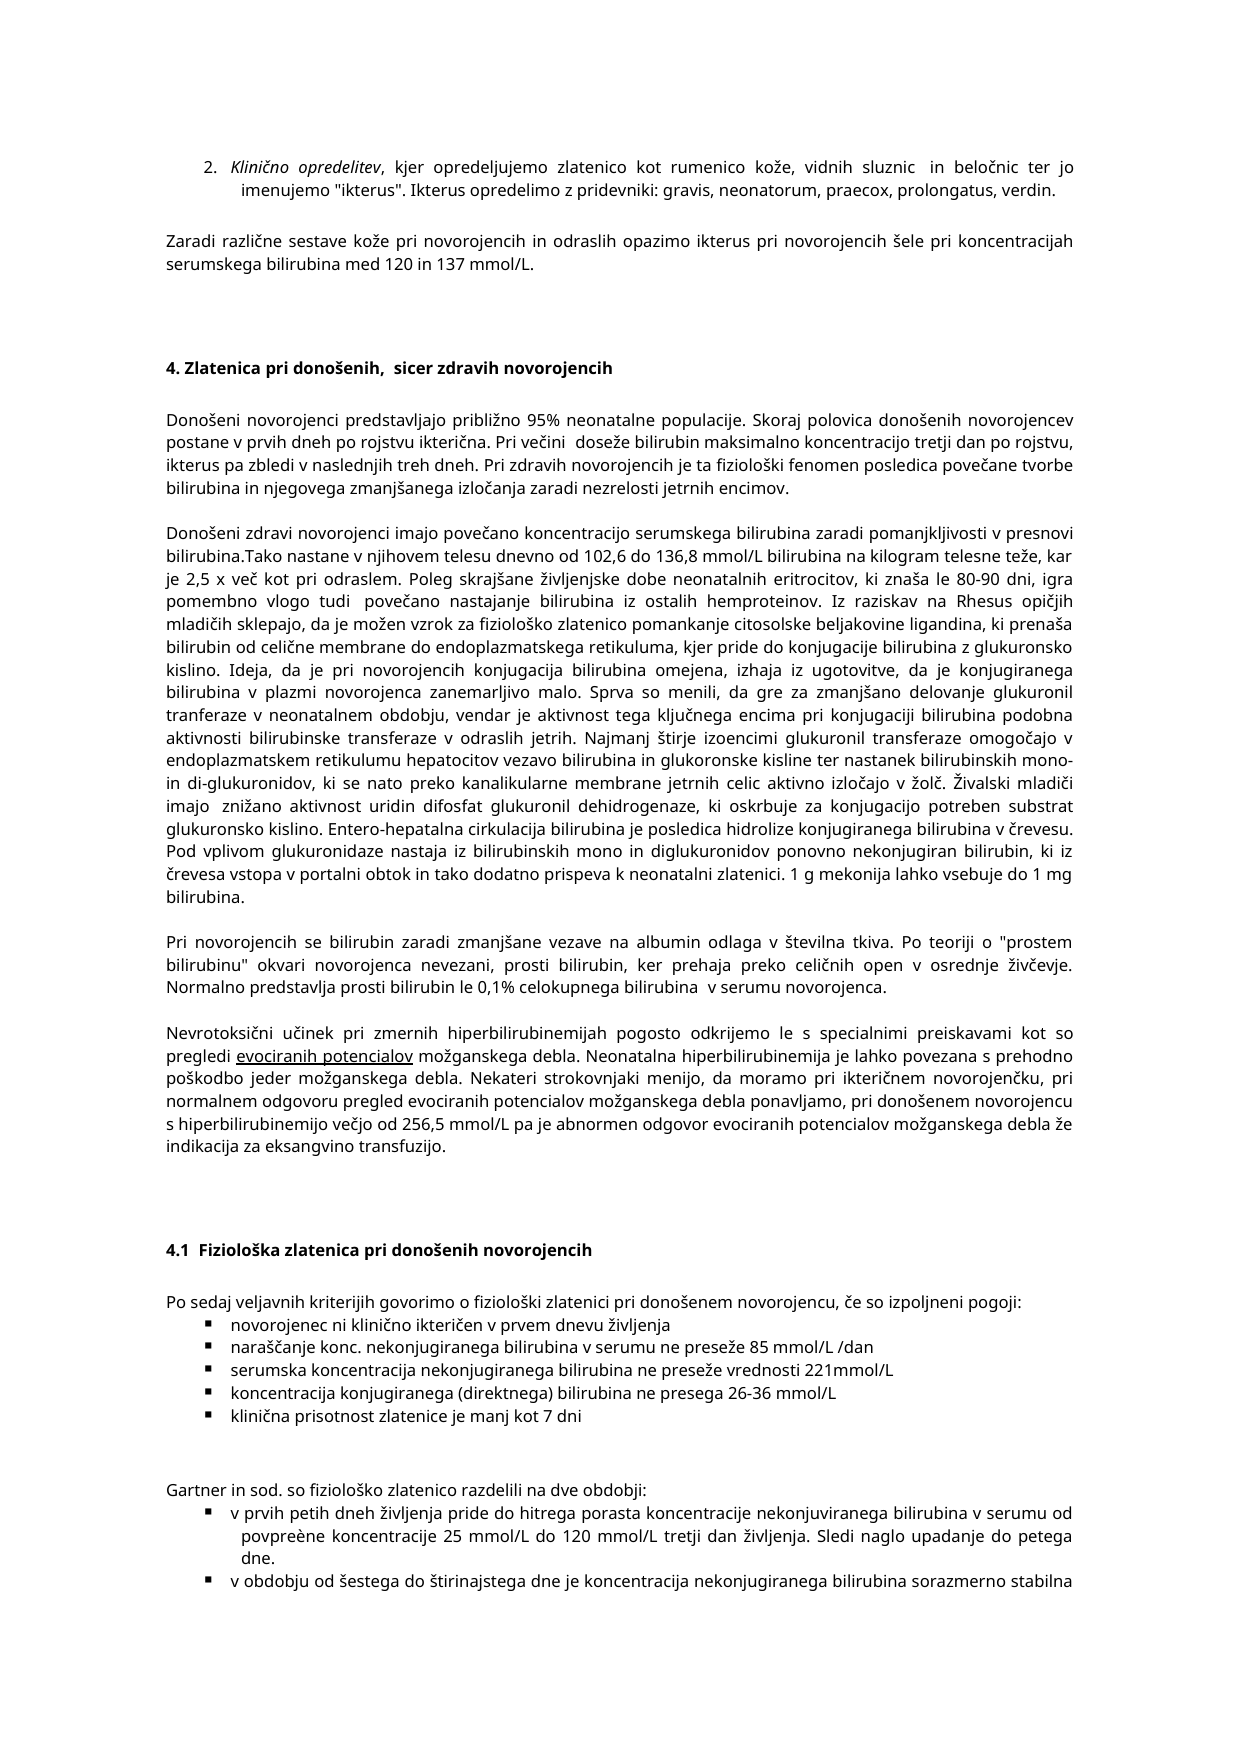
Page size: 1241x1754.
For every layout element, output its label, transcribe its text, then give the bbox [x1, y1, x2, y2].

table_header 1. Neonatalna zlatenica Zvišan nivo nekonjugiranega bilirubina (bilirubina) v telesu novorojenca predstavlja najpogostejši zdravstveni problem v zgodnjem neonatalnem obdobju. Neonatalna zlatenica zahteva vsakodnevno pozornost zdravstvenega osebja, saj je prve dni po rojstvu ikteričnih več kot polovica novorojencev. Iz statističnih podatkov Porodnega zapisnika za leto 1991 lahko povzamemo, da je pri več kot 8 % novorojencev, odpuščenih iz slovenskih porodnišnic, navedena odpustna diagnoza "hiperbilirubinemija". Zgodnja diagnostika je pogoj za uspešno zdravljenje, ki je uperjeno proti nevrotoksičnemu delovanju rumenega citotoksičnega metabolita 4Z, 15 Z-bilirubin IXa (nativni bilirubin) in k preprečevanju bilirubinske encefalopatije. V 19. stoletju je bila za zdravnike zlatenica pri novorojencih precej nepomemben klinični znak, v prvih letih 20. stoletja pa je postala važen kliničen znak v okviru diagnostike različnih bolezni. Leta 1894 je Hervieux ugotavljal rumeno obarvanost možganovine pri umrlih hiperbilirubinemičnih novorojencih, deset let kasneje je Schmorl to spremembo poimenoval "kernikterus". Leta 1940 je Landsteiner odkril, da je Rhesus faktor najpogostejši vzrok hemolitične bolezni novorojencev . Po drugi svetovni vojni je bila zlatenica pomemben vzrok cerebralne paralize in smrtnosti slovenskih novorojencev, saj je tedaj v ljubljanski porodnišnici umrlo zaradi Rh-izosenzibilizacije 2,79% novorojencev. Najpogostejšo posledico jedrnega ikterusa-atetozo je imel vsak tretji otrok s cerebralno paralizo, rojen pred letom 1940 in vsak peti, rojen pred letom 1950. Po uvedbi Coombsovega testa leta 1946 in izmenjalne transfuzije krvi leta 1948 se je začela pogostost težkih možganskih okvar zaradi zlatenice naglo zmanjševati. Čeprav so težke atetoze zaradi hemolitične bolezni v deželah z razvitim zdravstvom izkoreninjene, še ni dorečeno, katere okvare osrednjega živčevja nastanejo zaradi hiperbilirubinemije zgodnjega neonatalnega obdobja . 2 Toksičnost bilirubina Še vedno niso pojasnjene osnovne zakonitosti toksičnosti bilirubina, zato ne moremo zanesljivo napovedati, kateri novorojenci bodo zaradi neonatalne zlatenice nevrološko okvarjeni. Shema 1. Posledice bilirubinske toksičnosti (poenostavljena razlaga shemi je povzeta po Cashoreju). Izraz kernikterus oz. nuklearni ikterus (jedrna zlatenica) pomeni rumeno obarvanje bazalnih ganglijev tudi brez mikroskopsko dokazljivih okvar živčnih celic. Izraz bilirubinska encefalopatija pa obsega: akutno bilirubinsko encefalopatijo, s katero označujemo nevrološko-klinično sliko pri otrocih z neonatalno zlatenico v akutni fazi kronično ali statično bilirubinsko encefalopatijo, ki se pojavi kasneje, ko se nevrološke okvare že trajne Po uvedbi izmenjalne transfuzije, bilifototerapije in desenzibilizacije Rh negativnih mater z RhO-gamom, opazujemo le še blage oblike bilirubinske encefalopatije, ki se kažejo v motnjah kognitivnih funkcij, težavah pri učenju, senzorinevralni naglušnosti ter drugih znakih možganske disfunkcije. 3 Opredelitev zlatenice neonatalnega obdobja Pri vsakdanjem delu z ikteričnimi novorojenci uporabljamo dve vrsti opredelitev: Biokemično opredelitev, kjer govorimo o "bilirubinemiji", ki pomeni serumski bilirubin, zaznaven z običajnimi laboratorijskimi metodami. Ta izraz se uporablja redkeje. "hiperbilirubinemiji", ki pomeni povečano koncentracijo serumskega bilirubina. Nekateri avtorji predlagajo uporabo izraza hiperbilirubinemija pri vrednostih serumskega bilirubina nad 205 do 222 mmol/L (24,25,26). Klinično opredelitev, kjer opredeljujemo zlatenico kot rumenico kože, vidnih sluznic in beločnic ter jo imenujemo "ikterus". Ikterus opredelimo z pridevniki: gravis, neonatorum, praecox, prolongatus, verdin. Zaradi različne sestave kože pri novorojencih in odraslih opazimo ikterus pri novorojencih šele pri koncentracijah serumskega bilirubina med 120 in 137 mmol/L. 4. Zlatenica pri donošenih, sicer zdravih novorojencih Donošeni novorojenci predstavljajo približno 95% neonatalne populacije. Skoraj polovica donošenih novorojencev postane v prvih dneh po rojstvu ikterična. Pri večini doseže bilirubin maksimalno koncentracijo tretji dan po rojstvu, ikterus pa zbledi v naslednjih treh dneh. Pri zdravih novorojencih je ta fiziološki fenomen posledica povečane tvorbe bilirubina in njegovega zmanjšanega izločanja zaradi nezrelosti jetrnih encimov. Donošeni zdravi novorojenci imajo povečano koncentracijo serumskega bilirubina zaradi pomanjkljivosti v presnovi bilirubina.Tako nastane v njihovem telesu dnevno od 102,6 do 136,8 mmol/L bilirubina na kilogram telesne teže, kar je 2,5 x več kot pri odraslem. Poleg skrajšane življenjske dobe neonatalnih eritrocitov, ki znaša le 80-90 dni, igra pomembno vlogo tudi povečano nastajanje bilirubina iz ostalih hemproteinov. Iz raziskav na Rhesus opičjih mladičih sklepajo, da je možen vzrok za fiziološko zlatenico pomankanje citosolske beljakovine ligandina, ki prenaša bilirubin od celične membrane do endoplazmatskega retikuluma, kjer pride do konjugacije bilirubina z glukuronsko kislino. Ideja, da je pri novorojencih konjugacija bilirubina omejena, izhaja iz ugotovitve, da je konjugiranega bilirubina v plazmi novorojenca zanemarljivo malo. Sprva so menili, da gre za zmanjšano delovanje glukuronil tranferaze v neonatalnem obdobju, vendar je aktivnost tega ključnega encima pri konjugaciji bilirubina podobna aktivnosti bilirubinske transferaze v odraslih jetrih. Najmanj štirje izoencimi glukuronil transferaze omogočajo v endoplazmatskem retikulumu hepatocitov vezavo bilirubina in glukoronske kisline ter nastanek bilirubinskih mono- in di-glukuronidov, ki se nato preko kanalikularne membrane jetrnih celic aktivno izločajo v žolč. Živalski mladiči imajo znižano aktivnost uridin difosfat glukuronil dehidrogenaze, ki oskrbuje za konjugacijo potreben substrat glukuronsko kislino. Entero-hepatalna cirkulacija bilirubina je posledica hidrolize konjugiranega bilirubina v črevesu. Pod vplivom glukuronidaze nastaja iz bilirubinskih mono in diglukuronidov ponovno nekonjugiran bilirubin, ki iz črevesa vstopa v portalni obtok in tako dodatno prispeva k neonatalni zlatenici. 1 g mekonija lahko vsebuje do 1 mg bilirubina. Pri novorojencih se bilirubin zaradi zmanjšane vezave na albumin odlaga v številna tkiva. Po teoriji o "prostem bilirubinu" okvari novorojenca nevezani, prosti bilirubin, ker prehaja preko celičnih open v osrednje živčevje. Normalno predstavlja prosti bilirubin le 0,1% celokupnega bilirubina v serumu novorojenca. Nevrotoksični učinek pri zmernih hiperbilirubinemijah pogosto odkrijemo le s specialnimi preiskavami kot so pregledi evociranih potencialov možganskega debla. Neonatalna hiperbilirubinemija je lahko povezana s prehodno poškodbo jeder možganskega debla. Nekateri strokovnjaki menijo, da moramo pri ikteričnem novorojenčku, pri normalnem odgovoru pregled evociranih potencialov možganskega debla ponavljamo, pri donošenem novorojencu s hiperbilirubinemijo večjo od 256,5 mmol/L pa je abnormen odgovor evociranih potencialov možganskega debla že indikacija za eksangvino transfuzijo. 4.1 Fiziološka zlatenica pri donošenih novorojencih Po sedaj veljavnih kriterijih govorimo o fiziološki zlatenici pri donošenem novorojencu, če so izpoljneni pogoji: novorojenec ni klinično ikteričen v prvem dnevu življenja naraščanje konc. nekonjugiranega bilirubina v serumu ne preseže 85 mmol/L /dan serumska koncentracija nekonjugiranega bilirubina ne preseže vrednosti 221mmol/L koncentracija konjugiranega (direktnega) bilirubina ne presega 26-36 mmol/L klinična prisotnost zlatenice je manj kot 7 dni Gartner in sod. so fiziološko zlatenico razdelili na dve obdobji: v prvih petih dneh življenja pride do hitrega porasta koncentracije nekonjuviranega bilirubina v serumu od povpreène koncentracije 25 mmol/L do 120 mmol/L tretji dan življenja. Sledi naglo upadanje do petega dne. v obdobju od šestega do štirinajstega dne je koncentracija nekonjugiranega bilirubina sorazmerno stabilna na vrednosti okoli 36 mmol/L. Od štirinajstega dne življenja se bilirubin zniža na raven koncentracije odraslih, torej pod 17,1 mmol/L. 4.2 Zlatenica zaradi dojenja (zaradi težav pri dojenju) in zaradi materinega mleka Zlatenica zaradi dojenja: nastane zaradi neustreznega dojenja v prvem tednu življenja. V obdobju renesanse dojenja je pojav neonatalnih hiperbilirubinemij pogostejši. V zadnjem desetletju so številni raziskovalci ugotovili pri dojenih novorojencih značilno višjo koncentracijo serumskega bilirubina v prvih šestih dnevih življenja. L. 1985 je bila objavljena študija, v kateri dokazujejo, da se pojavi zlatenica zaradi dojenja (konc. serumskega bilirubina več kot 170 ľmol/L) 1,8 krat pogosteje pri dojenih kot pri zalivančkih. V zadnjem času menijo, da je za zlatenico zaradi dojenja odgovorna povečana enterohepatalna cirkulacija bilirubina (nepravilna tehnika dojenja, premalo pogosto odvajanje mekonija). Th: pogosti podoji in izboljšanje tehnike dojenja! Zlatenica zaradi materinega mleka: približno 0,5% dojenih otrok. Leta 1971 sta Wong in Wood poročala, da je zlatenica po petem dnevu bistveno pogostejša pri dojenčkih mater, ki so predhodno uživale kontracepcijske steroide. Poudarila sta, da je bila opisana zlatenica zaradi dojenja šele po uvedbi "pilul" v šestdesetih letih. Kasneje nista več opazovala te povezave s steroidnimi kontraceptivi in sta menila, da bi bila lahko vzrok temu zmanjšanje estrogenov v "pilulah" v letih 1972 in 1973. Hardgreaves je razlagal inhibicijo v metabolizmu bilirubina zaradi prostih maščobnih kislin v mleku pri poskusih in vitro, kar je bilo kasneje tudi potrjeno. Dokazali so tesno povezava med vsebnostjo lipoproteinske lipaze v mleku in pojavom zlatenice zaradi dojenja. Kljub temu je vpliv mašèobnih kislin v ženskem mleku na hiperbilirubinemijo zaradi dojenja še vedno zagonetka, saj morajo biti esterificirane maščobne kisline v mleku večinoma hidrolizirane pred absorbcijo in kasneje resintitizirane v trigliceride, kar se zgodi v mukozi črevesja. TH: začasna prekinitev dojenja (24 - 48 ur). 5. Molekularne oblike bilirubina v serumu novorojenca Določanje koncentracije bilirubina v serumu je najbolj točna metoda za diagnostiko in zdravljenje neonatalne zlatenice. Metodologija določanja koncentracije bilirubina je precej zapletena zaradi številnih molekularnih oblik in lastnosti bilirubina, saj le najsodobnejše metode določanja zajamejo vse molekularne oblike, ki nastajajo na metabolni poti bilirubina. Dodatno je določanje bilirubina otežkočeno zaradi njegove netopnosti in občutljivosti na svetlobo ter pomankanja bilirubinskih standardov (za konjugirani in delta-bilirubin), pa tudi zaradi interference drugih substanc v postopkih določanja bilirubina. Bilirubin nastaja pri razgradnji proteinov, ki vsebujejo hem. Biliverdin reduktaza reducira oksidacijski produkt hema - netoksičen biliverdin IXa v netopen toksičen bilirubin IXa. Bilirubin se izloča v žolč, nato metabolizira v črevesju in ledvicah v pigmente, ki se izločajo z blatom in urinom. Bilirubin IX alfa je sestavljen iz štirih pirolovih obročev, ki so na dveh zunanjih mestih povezani z zunanjima vezema -CH=, v centralnem delu pa z vezjo -CH2-. Pri obeh dvojnih vezeh sta možni konfiguraciji cis Z in trans E. Nativna oblika bilirubina je 4Z 15Z-bilirubin IX alfa, možne pa so še tri izomere: 4Z 15E-bilirubin, 4E 15Z-bilirubin, 4E 15E-bilirubin. E-izomere so nestabilne. Šele po vezavi za albumin se pretvorijo nazaj v bolj stabilno nativno obliko. Nativni bilirubin je pri fiziološkem pH-ju skoraj netopen, kar pojasnjuje trodimenzionalna struktura, saj polarne skupine -COOH, -NH in >C=O niso proste, zato je bilirubin v vodi in topen v lipidih. Skoraj ves bilirubin je kovalentno vezan na albumin, zato je netopnost bilirubina v serumu nepomembna. Poleg tega se nekaj bilirubina veže tudi na eritrocite. Zelo majhen del bilirubina je nevezan - tako imenovani prosti bilirubin. Konjugirani bilirubin ali v reakciji diazotiranja direktno reagirajoči bilirubin nastane z konjugacijo leve ali obeh skupin -COOH- z glukuronsko kislino v jetrih in tako postane bilirubin detoksiciran in topen. Nastaneta bilirubin monoglukuronid in bilirubin diglukuronid. V serumu novorojenca je skoraj ves konjugiran bilirubin v obliki bilirubin monoglukuronida. Tudi konjugiran bilirubin se kovalentno veže na albumin in predstavlja pri tekoèinski kromatografiji bilirubinskih frakcij delta frakcijo, zato ga imenujemo delta bilirubin, ki prestavlja pri novorojencih manj kot 2% celokupnega bilirubina. Nekoliko višji je delta bilirubin pri novorojencih, zdravljenih z bilifototerapijo, saj le-ta inducira vezavo konjugiranjega bilirubina na albumin . Novorojenec delno nadomesti metabolièni blok zaradi nezrelosti jetrnih encimov za detoksikacijo bilirubina s procesom fotoizomerizacije (kar se uporablja v bilifototerapiji), ki spremeni trodimenzionalno strukturo bilirubina. Z bliskovito geometrično (konfigularno) izomerizacijo nastanejo manj stabilne izomere. Humani albumin ima izraženo selektivnost za 4Z 15E izomero. S strukturno izomerizacijo nastane lumirubin (fotobilirubin II, E,Z-ciklobilirubin), ki je zelo stabilna izomera. Fotoizomere bilirubina so predvsem bolj topne, zato se hitreje izloèijo iz telesa, obenem so tudi manj toksiène kot nativni bilirubin. Z reakcijo diazotiranja jih zajamemo kot delež celokupnega bilirubina. 6. Določanje serumskega bilirubina Serumska določitev bilirubina velja za edino precizno metodo. V kliničnih laboratorijih se za določanje koncentracije celokupnega in direktno reagirajočega bilirubina še vedno najpogosteje uporablja klasična reakcija diazotiranja po Jendrassiku in Grofu ter njene številne modifikacije. Z indirektno reakcijo dokažemo celokupni bilirubin, ki obsega: nativni 4Z l5Z-bilirubin, vezan na albumin prosti 4Z 15Z-bilirubin bilirubin monoglukuronid in bilirubin diglukuronid delta-bilirubin fotoizomeri: 4Z 15E-bilirubin in lumirubin Z direktno reakcijo dokažemo: bilirubin diglukuronid in bilirubin monoglukuronid delta bilirubin 4Z 15Z-prosti bilirubin Peroksidazna metoda je manj uporabna in služi za določanje celokupnega ali pa prostega bilirubina. Najsodobnejša HPLC (High Performance Liquid Chromatography) metoda je omogočila spoznanje o številnih molekularnih oblikah bilirubina. Iz kromatografskih kolon dobimo naslednje frakcije: alfa-nekonjugiran bilirubin beta-bilirubin monoglukuronid gama-bilirubin diglukuronid delta-na albumin vezan konjugiran bilirubin fotoizomere 6.1 Poimenovanje bilirubina Celokupni bilirubin: vse bilirubinske molekule, ki sodelujejo v diazo reakciji v prisotnosti kemičnega akceleratorja Direktni bilirubin: tiste bilirubinske molekule, vezane in nevezane na protein, ki v omejenem časovnem obdobju reagirajo brez prisotnosti kemičnega akceleratorja. Indirektni bilirubin: razlika med celokupnim in direktnim bilirubinom Neonatalni bilirubin: določimo ga z direktno, nespecifično metodo za določanje celokupnega bilirubina Nekonjugirani bilirubin: dikarboksilna kislina bilirubin Ixalfa Konjugirani bilirubin: karboksilni mono - in diestri izomer bilirubina IX alfa vezani z alfa glukuronozil residui. Delta-bilirubin: konjugirani bilirubin, kovalentno vezan na albumin Prosti bilirubin: nekonjugirani bilirubin, nevezan na albumin 6.2. Težave pri določanju serumskega bilirubina Razočarani neonatologi smo pričakovali od kemične določitve serumskega bilirubina več, kot lahko večina laboratorijev nudi. Četudi izgleda določitev bilirubina na prvi pogled enostavna, ima zaradi že opisanih nestabilnosti bilirubina (glej str. 32) določene omejitve. Analitične tehnike določanja po klasični diazo metodi temeljijo na intenziteti barve in spektralnih spremembah, kar pa ni identično s specifiènimi kemiènimi oblikami bilirubina. Pomanjkanje standardov in uporaba nespecifičnih tehnik sta vzrok zaskrbljujoči variabilnosti rezultatov med različnimi laboratoriji. Laboratorijska določitev koncentracije serumskega bilirubina mora zagotoviti maksimalno točnost ob zelo velikem razponu vrednosti nekonjugiranega bilirubina. Omejitveno dinamično območje večine "mokrih" kemičnih metod zahteva dodatno razredčevanje pri visokih koncentracijah bilirubina, kar še dodatno povečuje netočnost. Nedosledno je upoštevan tudi katabolični učinek svetlobe na bilirubin, saj je čas od odvzema krvi pa do določitve koncentracije bilirubina v serumu prav v obremenjenih laboratorijih večjih bolnišnic mnogokrat daljši od dveh ur. Laboratorijske metode za določitev serumskega bilirubina, široko uporabljene v osemdesetih leti tega stoletja, niso bile tako točne, kot smo pričakovali oboji: laboratorijski delavci in neonatologi. Prav zato so v zadnjem desetletju razvili boljše metode za določanje serumskega bilirubina, kot so: HPLC, multilayered slides, encimatske metode. Omenjene tri metode so zamudne in drage, zato jih uporabljamo le pri določenih primerih razjasnitve hiperbilirubinemije. 7. Uporaba bilirubinometra na neonatalnih odsekih Z uporabo bilirubinometra določamo serumski bilirubin z direktno spektrofotometrijo brez razredčitve. Ta metoda predstavlja paralelno metodo določanja serumskega bilirubina za merjenje celokupnega bilirubina v serumu. Bilimeter Ortho Diagnostic Systems meri absorbcijo na 455 in 575 nm. Za umiritev aparata so na tržišču dosegljivi različni tovarniško narejeni serumi, kot je npr. "Sta-bil" z vrednostjo bilirubina 332 ľmol/L. Odvzem krvi za to preiskavo je kapilaren, lahko tudi venozen, mesto odvzema ni pomembno. Aparat vsebuje fotometrièno pripravo z Volframovo žarnico in dva filtra za že omenjeni valovni dolžini. Predhodno je potrebno v krvi, ki jo odvzamemo v kapilarno kiveto, ločiti plazmo od sedimenta s pomočjo centrifuge. Vzorec se meri najprej pri 575 nm zaradi vpliva hemoglobina, nato se meri pri 455 nm. Na aparatu se nato izpiše vrednost bilirubina. Pred serijo meritev je treba bilimeter natančno umeriti. Rezultat dobimo zelo hitro, saj je aparat na neonatalnih odsekih, tako da je določitev koncentracije bilirubina v serumu možna v vsakem trenutku in večkrat dnevno, seveda pa mora biti osebje za to delo primerno izobraženo. 7.1. Težave pri uporabi bilirubinometra Krvni vzorec še vedno dobimo le z agresivnim kapilarnim ali venoznim odvzemom. Dostikrat je težavno umerjanje (kalibracija) aparata. Moti tudi nelinearna kalibracijska krivulja aparata. Potrebno je najti ustrezni standardni serum, saj je serum za kalibracijo, ki je prisoten na tržišču, precej drag. Koncentracija serumskega bilirubina v neonatalnem obdobju je zelo različna, razpon pa izrazito velik, zato bi bilo treba že med določeno serijo določitev bilirubinov v različnih neonatalnih serumih aparat večkrat umerjati. 8. Transkutana bilirubimetrija Pogostnost določanja bilirubina pri novorojencu je vzpodbudila razvoj inštrumentov, imenovanih ikterometer za merjenje kožne reflektance kot indirektne metode določanja serumskega bilirubina. V prvih dneh po rojstvu je merjenje zlatenice kože z ikterometrom Air Shields uporabno, saj nam pomaga razvrstiti ikterične novorojence v dve veliki skupini: na tiste, pri katerih sumimo, da imajo hiperbilirubinemijo in jim zato odredimo agresivno določitev koncentracije serumskega bilirubina ter jih po potrebi zdravimo z bilifototerapijo ali eksangvino transfuzijo. na tiste, pri katerih smatramo, da imajo hiperbilirubinemijo. Že Gossett je l.1960 poročal o uporabi Perspex ikterometra za alternativno semi-kvantitativno vizualno merjenje zlatenice, da bi ocenil serumsko koncentracijo bilirubina.. Meritve so izvajali na konici novorojenčevega nosu in izmerjeno zlatenico primerjali s petimi stopnjami intenzivnosti rumene barve na Perspex ikterometru. Na osnovi te povezave med rumeno obarvanostjo kože in koncentracijo serumskega bilirubina so Yamanouchi s sod.in predstavniki Minolta Camera Co.Ltd leta 1980 izdelali transkutani bilirubinometer (TcB), imenovan tudi ikterometer. Čeprav je neinvazivni TcB točen in zanesljiv, ta tehnologija ni bila splošno sprejeta kot alternativa za rutinsko določanje koncentracije serumskega bilirubina Nekateri so mnenja, da naj bi bile optične lastnosti kože in izmenjava bilirubina med plazmo in kožo v prvih štirinajstih dnevih po rojstvu stabilne. Istočasno se dogajajo določene spremembe: povečanje vezalne kapacitete za bilirubin v serumu, zaradi česar bi morala biti intenzitete rumene obarvanosti kože manjša pri obstoječi koncentraciji bilirubina v serumu. Ker sončna svetloba vzpodbuja melanocite v koži, da tvorijo melanin, pa temu ni tako. Melanin absorbira svetlobo pri podobni valovni dolžini kot bilirubin, zato lahko pričakujemo intenzivnejšo zlatenico kože pri obstoječi koncentraciji biliurbina v serumu. To predvidevanje je pomembno, saj bi bile posledice lažno negativnega transkutanega odčitka mnogo bolj resne, kot pa posledice lažno pozitivnega transkutanega odčitka, ki povzroči "samo" nepotreben krvni odvzem. Torej je pri transkutanem merjenju bilirubina potrebno izbrati vrednost, kjer sta verjetnost negativne napovedne vrednosti (verjetnost ne-hiperbilirubinemije, dana z negativnim testom) in senzitivnost (verjetnost pozitivnega testa, da bo izdvojil novorojence s hiperbilirubinemijo) visoki. Če so izpoljnjeni ti pogoji, lahko podvržemo agresivnemu krvnemu odvzemu zaradi hiperbilirubinemije le manjše število ikteričnih novorojencev, saj obstoji večinoma pozitivna in linearna povezava med transkutano določenim bilirubinom in serumskih bilirubinom. 8.1. Omejitve pri transkutani bilirubinometriji Zaradi tehničnih pomankljivosti in nelinearnosti inštrumenta so omejitve številne. Natančnost je manjša zaradi variacije in zmanjšane korelacije transkutane meritve z koncentracijo serumskega bilirubina zaradi kožnih krvavitev, hematomov, vsebnosti bilirubina v koži, dezinfekcije kože, razliène rasne pripadnosti novorojencev. Pomembno vlogo igra neenakomerna distribucija bilirubina v koži, saj je običajna kefalokaudalna distribucija. Moteč je lahko tudi vpliv raznih faktorjev kot. npr. mesto merjenja, neprimerna telesna teža novorojenca, bilifototerapija, transfuzija, saj se vse dozraža na tkivno/krvno distribucijo bilirubina. 9. Pomen bilifototerapije pri zdravljenju neonatalne hiperbilirubinemije Od leta 1958, ko jo je pričel uporabljati Cremer, predstavlja bilifototerapija najpogostejšo terapevtsko intervencijo v moderni neonatalni medicini. Bilirubin je rumena substanca, ki absorbira svetlobo v modrem delu svetlobnega spektra. Ko fotolabilna bilirubinska molekula absorbira svetlobo, se spremeni na dva načina: preide do spremembe v konfiguraciji ali v strukturi bilirubinske molekule. Sprva so menili, da je fotooksidacija bilirubina glavni mehanizem delovanja bilifototerapije, saj v prisotnosti svetlobe in kisika sproži bilirubin tvorbo enovalentnega kisika, ki nato reagira z bilirubinom tako, da nastanejo polarni razgradni produkti kot so mono-, di- in tetrapiroli. Našteti vodotopni produkti se nato izločajo v urinu. Po ugotovitvi, da je med bilifototerapijo glavna substanca v žolču nekonjugiran bilirubin, so spoznali, da fotooksidacija ni glavni mehanizem delovanja bilifototerapije. Po letu 1976, ko je bila odkrita struktura bilirubina, je postalo jasno, da je formacija bilirubinskih izomer posledica delovanja svetlobe. Bilirubinske izomere imajo isto zgradbo kot nativna molekula, razlikujejo se pa v treh različnih dimenzionalnih oblikah. Izomere so lahko: strukturne in tako ireverzibilne konfiguracijske ali reverzibilne. Med bilifototerapijo je najhitrejša fotokemična reakcija formacija konfiguracijskih izomer bilirubina, ki so polarne in se lahko izločajo z žolčem. Ker so nestabilne, se pretvarjajo v nativni bilirubin, zato večajo vsebnost nekonjugiranega bilirubina v žolču. Nereverzibilna strukturna izomera- lumirubin nastaja počasneje in v manjšem obsegu. Pri praktični uporabi bilifototerapije je treba upoštevati dvoje: absorbcijski del spektra, ki definira, katero valovno dolžino absorbira določena substanca v največji meri. Bilirubin absorbira maksimalno pri 460 nm. učinkoviti del spektra, s katerim opredelimo valovno dolžino, pri kateri je pričakovani terapevtski učinek največji. Isti učinkoviti del svetlobnega spektra je pri in vitro ter in vivo delovanju različen. In vitro je identičen z absorbiranim delom spektra, in vivo pa zavisi od mnogih dejavnikov kot n.pr. kompetitivne absorbcije ostalih sestavin, prehoda svetlobe v kožo, razpršenosti svetlobnih žarkov in hitrosti odstranjevanja različnih fotoproduktov. Za bilirubin in vivo učinkoviti del svetlobnega spektra še ni docela poznan, vendar je valovna dolžina modre svetlobe (425-475 nm) zelo učinkovita pri eliminaciji bilirubina. 9.1 Neugodni učinki bilifototerapije Znani sta dve vrsti neugodnih stranskih učinkov: Že med samo bilifototerapijo se lahko izrazijo takojšnji neugodni učinki: termalni vpliv: klub temu, da filter v aparatu za bilifototerapijo odstrani infrardeče žarke, lahko prejmejo novorojenci v ogrevanih ležiščih prevečtoplote, tisti v navadnih ležiščih pa premalo izguba tekočine je povečana zaradi večje insensibilne perspiracije in vodenih stolic skrajšan tranzitni čas v GIT povzroči povečano število stolic retinalna oškodba, ki jo preprečujemo z uporabo ščitnika za oči ločitev matere od novorojenca bežen izpuščaj, ki je posledica lokalnega izločanja histamina iz kožnih mastocitov Kasni neugodni učinki: Dolgotrajni škodljivi učinki bilifototerapije so posledica delovanja žarkov modrega dela svetlobnega spektra na genetski material. Z in vitro poskusi so dokazali povečano število prečnih lomov DNA v humanih fibroblastih, ki so jih obsevali z modrimi lučmi. Fotoprodukt, ki povzroči modifikacijo DNA, je vodikov peroksid. V temi je okvara popravljiva, vendar lahko pride do napačne obnove. Od leta 1958 je prejemalo bilifototerapijo ogromno novorojencev, pa vendar niso zabeležene resne škodljive posledice. Kljub temu priporočajo čim krajšo uporabo bilifototerapije, da bi se izognili možnim toksičnim učinkom modre svetlobe na genetski material. Pomemben je tudi vpliv svetlobe na celice in na biološki ritem. Zaradi neprekinjenega delovanja svetlobe se poruši normalni dnevni ritem humanega rastnega hormona. To naj bi bila le začasna motnja in do sedaj posledice še niso znane, saj z follow-up študijami niso dokazali dolgoročnih negativnih vplivov na rast. Ikteričnemu novorojencu, zdravljenemu z bilifototerapijo, odvzamemo za dalj časa vizualne, taktilne in verbalne dražljaje. Morda ga s tem osiromašimo za razvoj v zdravo, tudi intelektualno razvito osebnost. Ločitev in aplikacija bilifototerapije lahko povzročita stres tudi pri materi in tako vplivata na njen odnos do novorojenca. Vse to neugodno vpliva na sicer popolnoma fiziološko, pa vendar tako občutljivo dogajanje - dojenje. 10. Sodobno zdravljenje neonatalne nehemolitične hiperbilirubinemije (po priporočilih ameriškega združenja za pediatrijo iz leta 1994) BFT: bilifototerapija Int BFT: intenzivna bilifototerapija, kar pomeni sočasno uporabo vsaj dveh aparatov za bilifototerapijo ET: eksangvina transfuzija (izmenjalna transfuzija), s katero odstranimo bilirubin v otrokovi krvi, tako da mu zamenjamo kri in jo nadomestimo z ustrezno količino ustrezne krvi. 11. Patološka zlatenica Je vsaka zlatenica, ki se razvije že prvi dan življenja (icterus praecox), koncentracija bilirubina hitro narašča (več kot 1 mg% oz. 17 mmol/L/uro) (icterus gravis) in traja predolgo (icterus prolongatus). Je tudi vsaka zlatenica, pri kateri je povišana koncentracija konjugiranega (direktnega) bilirubina. Vzroki so različni: Prekomerna intravaskularna ali ekstravaskularna hemoliza eritrocitov: Neskladje po Rh sistemu (antigeni C,D,E) je mnogo manj pogosto od neskladja po eritrocitnih antigenih ABO. Fetus ima na eritrocitih očetov antigen, ki ga materini eritrociti ne vsebujejo. Najčešči vzrok hemolitične bolezni je Rh-negativna mati (d/d), oče Rh-pozitiven homocigot ali heterocigot (D/D ali d/D), fetus pa Rh-pozitiven heterocigot (d/D). Mati se senzibilizira z predhodno nosečnostjo, če dobi transfuzijo neustrezne krvi, v toku samega poroda (zadostuje 0,05 do 0,1 ml eritrocitov). Danes se daje profilaktično RhoGAM, tako da je ta oblika hiperbilirubinemije skoraj izzvenela. Klinična slika je zelo različna: hidrops, ikterus gravis, anemija. Diagnoza: pozitiven direktni Coombsov test (DCT) pri otroku, ki dokazuje, da so eritrociti fetusa obloženi z materinimi IgG anti-Rh prototelesi. Zdravljenje: preventiva (RhoGAM), zgodnja bilifototerapija, zgodnja izmenjalna transfuzija, transfuzija, hiperimuna IgG protitelesa. Neskladje po ABO sistemu povzroči zlatenico pri novorojenčkih s krvno skupino A ali B, matere pa imajo obvezno krvno skupino 0. Otrok razvije blago anemijo, retikulocitozo, sferocitozo (pri Rh neskladju je ni!), ima pozitiven DCT, prisotna anti-A ali anti-B protitelesa (materinega porekla), v materinem serumu pa je visok titer anti-A ali anti-B IgG protiteles. Simptomi in zdravljenje sta podobni kot pri hemolitični bolezni zaradi Rh neskladja. Motena konjugacija bilirubina (Crigler-Najjarov sindrom zaradi delnega ali popolnega pomanjkanje encima glukuronil trasferaze, kongenitalna hipotireoza zaradi zakasnelega dozorevanja glukuronil transferaze, prehodna familiarna hiperbilirubinemija Lucey-Driscoll zaradi inhibicije glukuronil transferaze z dejavniki v materinem serumu). Oškodba hepatocitov (sepsa, TORCH, hepatitis B, metabolične bolezni, škodljiva zdravila). Obstrukcija žolčnih vodov - velikokrat jo lahko zdravimo kirurško (anatomska: ekstrahepatična atrezija žolčnih vodov - mekonij je svetel, cista holedohusa, redko intrahepatična obstrukcija žolčnih vodov; sindrom zgoščenega žolča po hemolitični bolezni novorojenčka, neznan vzrok). Kombinirani vzroki Pri zlatenicah iz skupin 2, 3, 4 je v serumu povišan konjugiran bilirubin, vrednosti celokupnega bilirubina pa niso tako visoke kot pri hemolitični zlatenici [148, 148, 1093, 1600]
